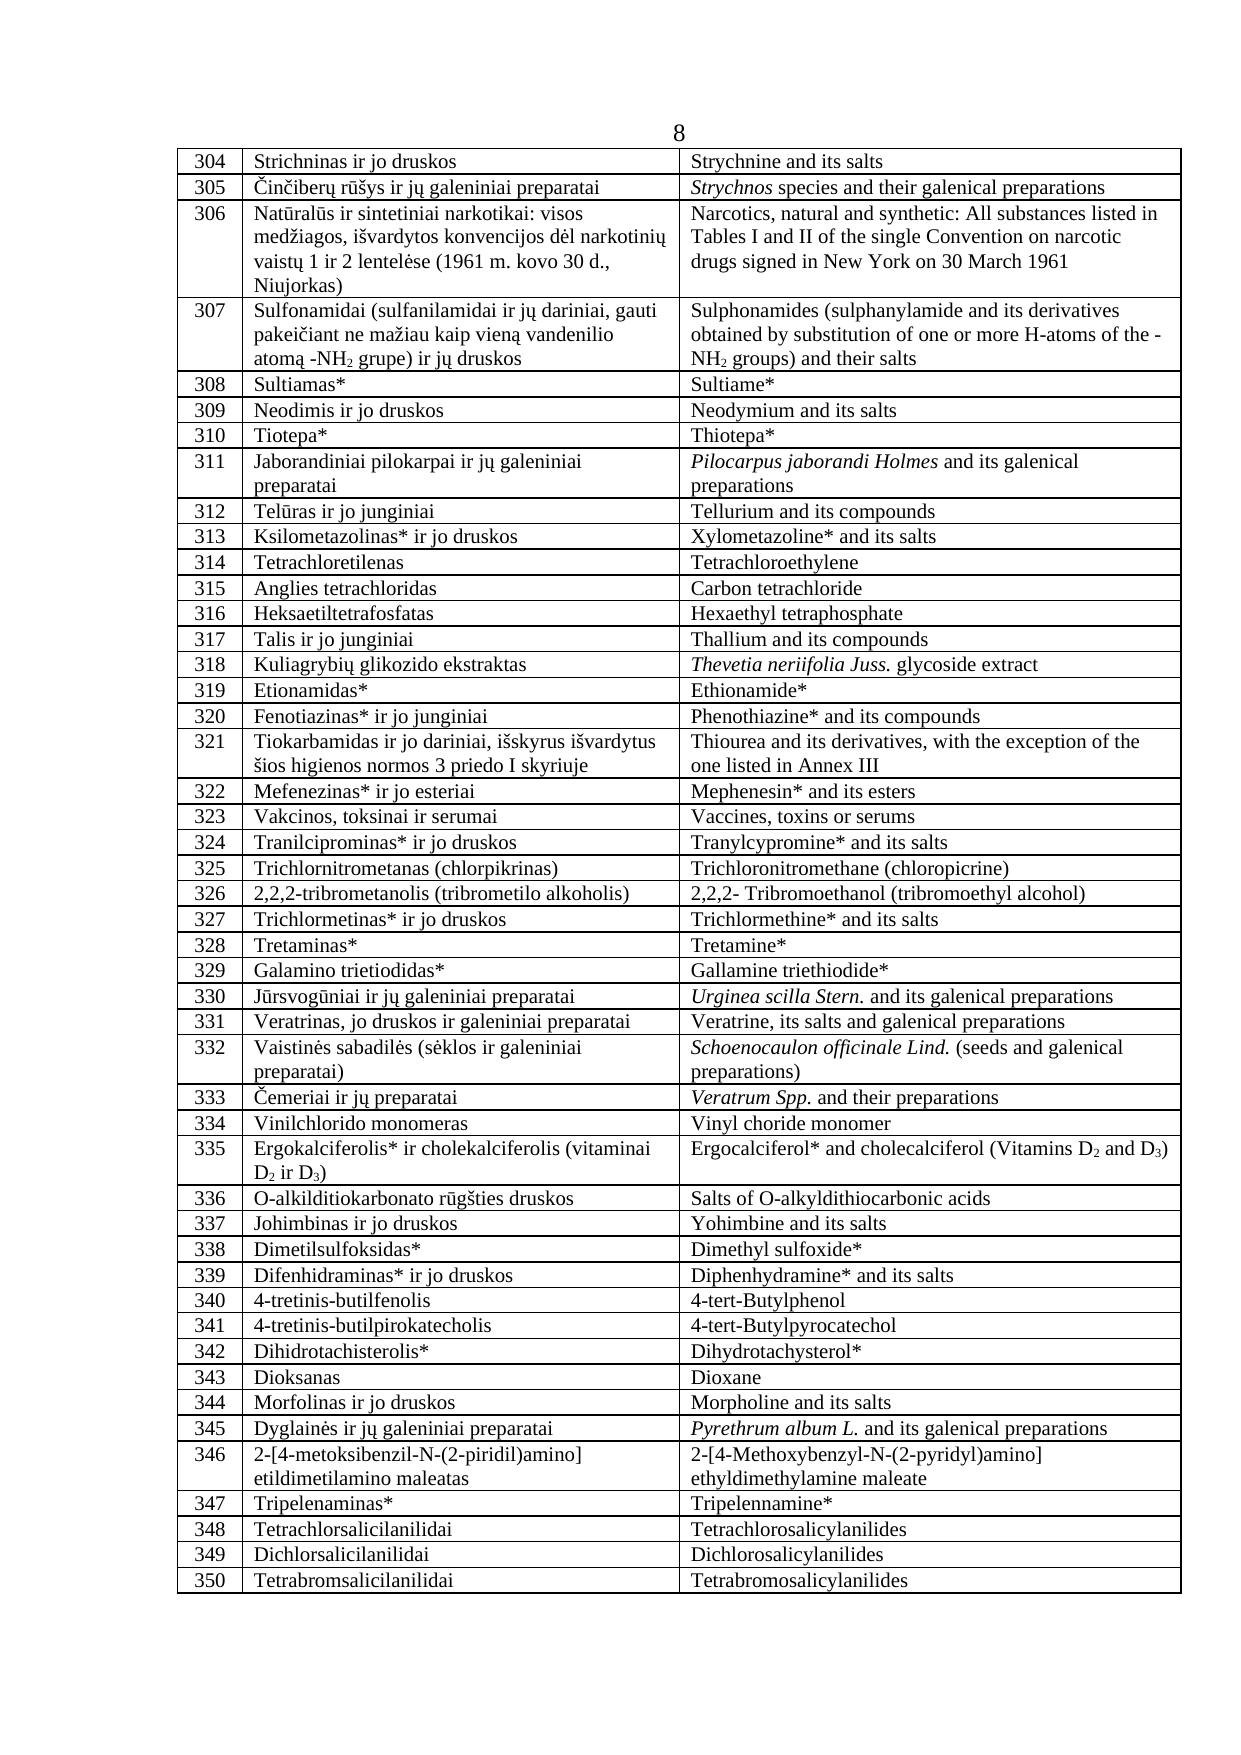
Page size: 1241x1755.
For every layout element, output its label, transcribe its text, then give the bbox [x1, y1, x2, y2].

table_cell Gallamine triethiodide* [680, 958, 1180, 982]
table_cell Veratrum Spp. and their preparations [680, 1085, 1180, 1109]
table_cell 334 [178, 1111, 242, 1134]
table_cell 2,2,2-tribrometanolis (tribrometilo alkoholis) [243, 881, 679, 905]
table_cell 2-[4-Methoxybenzyl-N-(2-pyridyl)amino] ethyldimethylamine maleate [680, 1442, 1180, 1489]
table_cell 336 [178, 1186, 242, 1210]
table_cell 345 [178, 1416, 242, 1440]
table_cell 339 [178, 1263, 242, 1287]
table_cell Schoenocaulon officinale Lind. (seeds and galenical preparations) [680, 1035, 1180, 1083]
table_cell Diphenhydramine* and its salts [680, 1263, 1180, 1287]
table_cell 348 [178, 1517, 242, 1541]
table_cell 331 [178, 1010, 242, 1033]
table_cell 346 [178, 1442, 242, 1489]
table_cell 4-tert-Butylpyrocatechol [680, 1313, 1180, 1337]
table_cell Fenotiazinas* ir jo junginiai [243, 704, 679, 728]
table_cell Trichlormethine* and its salts [680, 907, 1180, 931]
table_cell 347 [178, 1491, 242, 1515]
table_cell Tetrachloretilenas [243, 550, 679, 574]
table_cell Carbon tetrachloride [680, 576, 1180, 599]
table_cell Pyrethrum album L. and its galenical preparations [680, 1416, 1180, 1440]
table_cell Mephenesin* and its esters [680, 779, 1180, 803]
table_cell 328 [178, 933, 242, 957]
table_cell Veratrine, its salts and galenical preparations [680, 1010, 1180, 1033]
table_cell 317 [178, 627, 242, 651]
table_cell Tranylcypromine* and its salts [680, 830, 1180, 854]
table_cell 338 [178, 1237, 242, 1261]
table_cell Urginea scilla Stern. and its galenical preparations [680, 984, 1180, 1008]
table_cell Veratrinas, jo druskos ir galeniniai preparatai [243, 1010, 679, 1033]
table_cell 344 [178, 1390, 242, 1414]
table_cell 329 [178, 958, 242, 982]
table_cell 325 [178, 856, 242, 880]
table_cell 332 [178, 1035, 242, 1083]
table_cell 349 [178, 1542, 242, 1566]
table_cell O-alkilditiokarbonato rūgšties druskos [243, 1186, 679, 1210]
table_cell Sultiame* [680, 372, 1180, 396]
table_cell Trichloronitromethane (chloropicrine) [680, 856, 1180, 880]
table_cell Strichninas ir jo druskos [243, 149, 679, 173]
table_cell 311 [178, 449, 242, 497]
table_cell 313 [178, 524, 242, 548]
table_cell Galamino trietiodidas* [243, 958, 679, 982]
table_cell Thiotepa* [680, 423, 1180, 447]
table_cell Sulphonamides (sulphanylamide and its derivatives obtained by substitution of one or more H-atoms of the -NH2 groups) and their salts [680, 298, 1180, 370]
table_cell 319 [178, 678, 242, 702]
table_cell 309 [178, 398, 242, 422]
table_cell Tetrabromsalicilanilidai [243, 1568, 679, 1592]
table_cell 310 [178, 423, 242, 447]
table_cell Johimbinas ir jo druskos [243, 1211, 679, 1235]
table_cell 307 [178, 298, 242, 370]
table_cell 337 [178, 1211, 242, 1235]
table_cell Neodymium and its salts [680, 398, 1180, 422]
table_cell Trichlormetinas* ir jo druskos [243, 907, 679, 931]
table_cell 315 [178, 576, 242, 599]
table_cell Neodimis ir jo druskos [243, 398, 679, 422]
table_cell 2-[4-metoksibenzil-N-(2-piridil)amino] etildimetilamino maleatas [243, 1442, 679, 1489]
table_cell Tellurium and its compounds [680, 499, 1180, 523]
table_cell 305 [178, 175, 242, 199]
table_cell Tetrachloroethylene [680, 550, 1180, 574]
table_cell 335 [178, 1136, 242, 1184]
table_cell Kuliagrybių glikozido ekstraktas [243, 652, 679, 676]
table_cell Hexaethyl tetraphosphate [680, 601, 1180, 625]
table_cell Čemeriai ir jų preparatai [243, 1085, 679, 1109]
table_cell Dihidrotachisterolis* [243, 1339, 679, 1363]
table_cell Jūrsvogūniai ir jų galeniniai preparatai [243, 984, 679, 1008]
table_cell Xylometazoline* and its salts [680, 524, 1180, 548]
table_cell Sultiamas* [243, 372, 679, 396]
table_cell 326 [178, 881, 242, 905]
table_cell Difenhidraminas* ir jo druskos [243, 1263, 679, 1287]
table_cell Tiotepa* [243, 423, 679, 447]
table_cell Morfolinas ir jo druskos [243, 1390, 679, 1414]
table_cell Strychnine and its salts [680, 149, 1180, 173]
table_cell Dimethyl sulfoxide* [680, 1237, 1180, 1261]
table_cell 318 [178, 652, 242, 676]
table_cell 4-tert-Butylphenol [680, 1288, 1180, 1312]
table_cell Ergocalciferol* and cholecalciferol (Vitamins D2 and D3) [680, 1136, 1180, 1184]
table_cell 308 [178, 372, 242, 396]
table_cell Tetrachlorsalicilanilidai [243, 1517, 679, 1541]
table_cell Tretaminas* [243, 933, 679, 957]
table_cell 316 [178, 601, 242, 625]
table_cell 330 [178, 984, 242, 1008]
table_cell Pilocarpus jaborandi Holmes and its galenical preparations [680, 449, 1180, 497]
table_cell 312 [178, 499, 242, 523]
table_cell Dichlorosalicylanilides [680, 1542, 1180, 1566]
table_cell 343 [178, 1365, 242, 1389]
table_cell Tiokarbamidas ir jo dariniai, išskyrus išvardytus šios higienos normos 3 priedo I skyriuje [243, 729, 679, 777]
table_cell Vakcinos, toksinai ir serumai [243, 805, 679, 828]
table_cell Salts of O-alkyldithiocarbonic acids [680, 1186, 1180, 1210]
table_cell 321 [178, 729, 242, 777]
table_cell 304 [178, 149, 242, 173]
table_cell Heksaetiltetrafosfatas [243, 601, 679, 625]
table_cell Tetrabromosalicylanilides [680, 1568, 1180, 1592]
table_cell Talis ir jo junginiai [243, 627, 679, 651]
table_cell Phenothiazine* and its compounds [680, 704, 1180, 728]
table_cell 314 [178, 550, 242, 574]
table_cell 320 [178, 704, 242, 728]
table_cell Dichlorsalicilanilidai [243, 1542, 679, 1566]
table_cell 340 [178, 1288, 242, 1312]
table_cell Jaborandiniai pilokarpai ir jų galeniniai preparatai [243, 449, 679, 497]
table_cell 341 [178, 1313, 242, 1337]
table_cell 342 [178, 1339, 242, 1363]
table_cell Thiourea and its derivatives, with the exception of the one listed in Annex III [680, 729, 1180, 777]
table_cell Yohimbine and its salts [680, 1211, 1180, 1235]
table_cell 350 [178, 1568, 242, 1592]
table_cell Ethionamide* [680, 678, 1180, 702]
table_cell 324 [178, 830, 242, 854]
table_cell Sulfonamidai (sulfanilamidai ir jų dariniai, gauti pakeičiant ne mažiau kaip vieną vandenilio atomą -NH2 grupe) ir jų druskos [243, 298, 679, 370]
table_cell Dioxane [680, 1365, 1180, 1389]
table_cell Dihydrotachysterol* [680, 1339, 1180, 1363]
table_cell Dioksanas [243, 1365, 679, 1389]
table_cell Thevetia neriifolia Juss. glycoside extract [680, 652, 1180, 676]
table_cell Tranilciprominas* ir jo druskos [243, 830, 679, 854]
table_cell Tretamine* [680, 933, 1180, 957]
table_cell Tetrachlorosalicylanilides [680, 1517, 1180, 1541]
table_cell 4-tretinis-butilfenolis [243, 1288, 679, 1312]
table_cell Etionamidas* [243, 678, 679, 702]
table_cell 323 [178, 805, 242, 828]
table_cell 2,2,2- Tribromoethanol (tribromoethyl alcohol) [680, 881, 1180, 905]
table_cell 4-tretinis-butilpirokatecholis [243, 1313, 679, 1337]
table_cell Natūralūs ir sintetiniai narkotikai: visos medžiagos, išvardytos konvencijos dėl narkotinių vaistų 1 ir 2 lentelėse (1961 m. kovo 30 d., Niujorkas) [243, 201, 679, 297]
table_cell Strychnos species and their galenical preparations [680, 175, 1180, 199]
table_cell Telūras ir jo junginiai [243, 499, 679, 523]
table_cell Thallium and its compounds [680, 627, 1180, 651]
table_cell Vaistinės sabadilės (sėklos ir galeniniai preparatai) [243, 1035, 679, 1083]
table_cell Vinyl choride monomer [680, 1111, 1180, 1134]
table_cell 306 [178, 201, 242, 297]
table_cell Anglies tetrachloridas [243, 576, 679, 599]
table_cell Trichlornitrometanas (chlorpikrinas) [243, 856, 679, 880]
table_cell Ergokalciferolis* ir cholekalciferolis (vitaminai D2 ir D3) [243, 1136, 679, 1184]
table_cell Vinilchlorido monomeras [243, 1111, 679, 1134]
table_cell 327 [178, 907, 242, 931]
table_cell Dyglainės ir jų galeniniai preparatai [243, 1416, 679, 1440]
table_cell Dimetilsulfoksidas* [243, 1237, 679, 1261]
table_cell Mefenezinas* ir jo esteriai [243, 779, 679, 803]
table_cell Narcotics, natural and synthetic: All substances listed in Tables I and II of the single Convention on narcotic drugs signed in New York on 30 March 1961 [680, 201, 1180, 297]
table_cell Vaccines, toxins or serums [680, 805, 1180, 828]
table_cell 333 [178, 1085, 242, 1109]
table_cell Ksilometazolinas* ir jo druskos [243, 524, 679, 548]
table_cell Tripelennamine* [680, 1491, 1180, 1515]
table_cell Činčiberų rūšys ir jų galeniniai preparatai [243, 175, 679, 199]
table_cell 322 [178, 779, 242, 803]
table_cell Morpholine and its salts [680, 1390, 1180, 1414]
table_cell Tripelenaminas* [243, 1491, 679, 1515]
